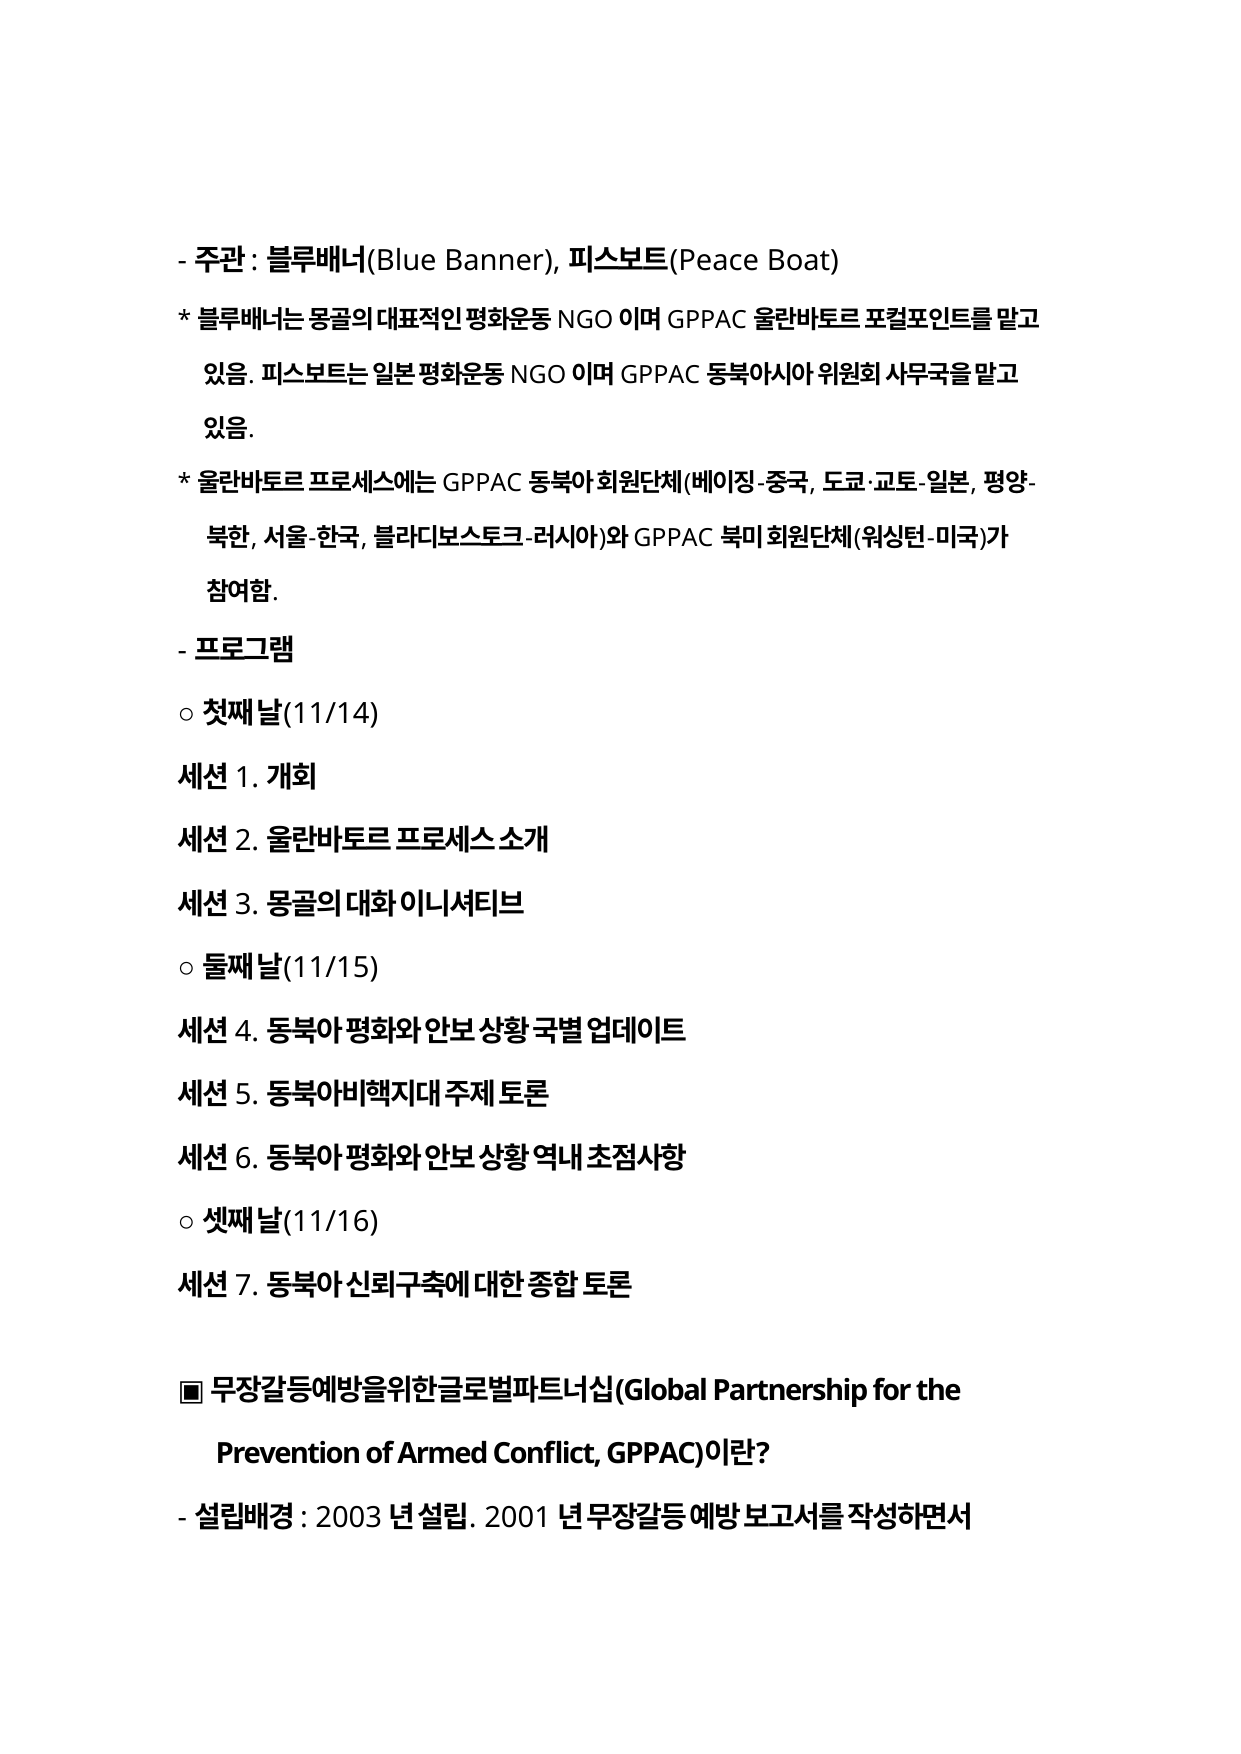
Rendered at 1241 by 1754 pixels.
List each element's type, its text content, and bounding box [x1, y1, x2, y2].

text 세션7. 동북아 신뢰구축에 대한 종합 토론 [177, 1261, 1063, 1304]
text 세션4. 동북아 평화와 안보 상황 국별 업데이트 [177, 1007, 1063, 1050]
text - 설립배경 : 2003년 설립. 2001년 무장갈등 예방 보고서를 작성하면서 [177, 1493, 1063, 1536]
text * 블루배너는 몽골의 대표적인 평화운동 NGO이며 GPPAC 울란바토르 포컬포인트를 맡고 있음. 피스보트는 일본 평화운동 NGO이며 GPPAC 동북아시아 위원회 사무국을 맡고 있음. [177, 300, 1063, 445]
text 세션6. 동북아 평화와 안보 상황 역내 초점사항 [177, 1134, 1063, 1177]
text ○ 첫째 날(11/14) [177, 689, 1063, 732]
text 세션1. 개회 [177, 753, 1063, 796]
text 세션2. 울란바토르 프로세스 소개 [177, 817, 1063, 859]
text 세션3. 몽골의 대화 이니셔티브 [177, 880, 1063, 923]
text ▣ 무장갈등예방을위한글로벌파트너십(Global Partnership for the Prevention of Armed Conflict, GPPAC)이란? [177, 1366, 1063, 1472]
text - 프로그램 [177, 626, 1063, 668]
text * 울란바토르 프로세스에는 GPPAC 동북아 회원단체(베이징-중국, 도쿄·교토-일본, 평양-북한, 서울-한국, 블라디보스토크-러시아)와 GPPAC 북미 회원단체(워싱턴-미국)가 참여함. [177, 463, 1063, 608]
text ○ 셋째 날(11/16) [177, 1198, 1063, 1240]
text 세션5. 동북아비핵지대 주제 토론 [177, 1071, 1063, 1113]
text ○ 둘째 날(11/15) [177, 944, 1063, 986]
text - 주관 : 블루배너(Blue Banner), 피스보트(Peace Boat) [177, 236, 1063, 279]
